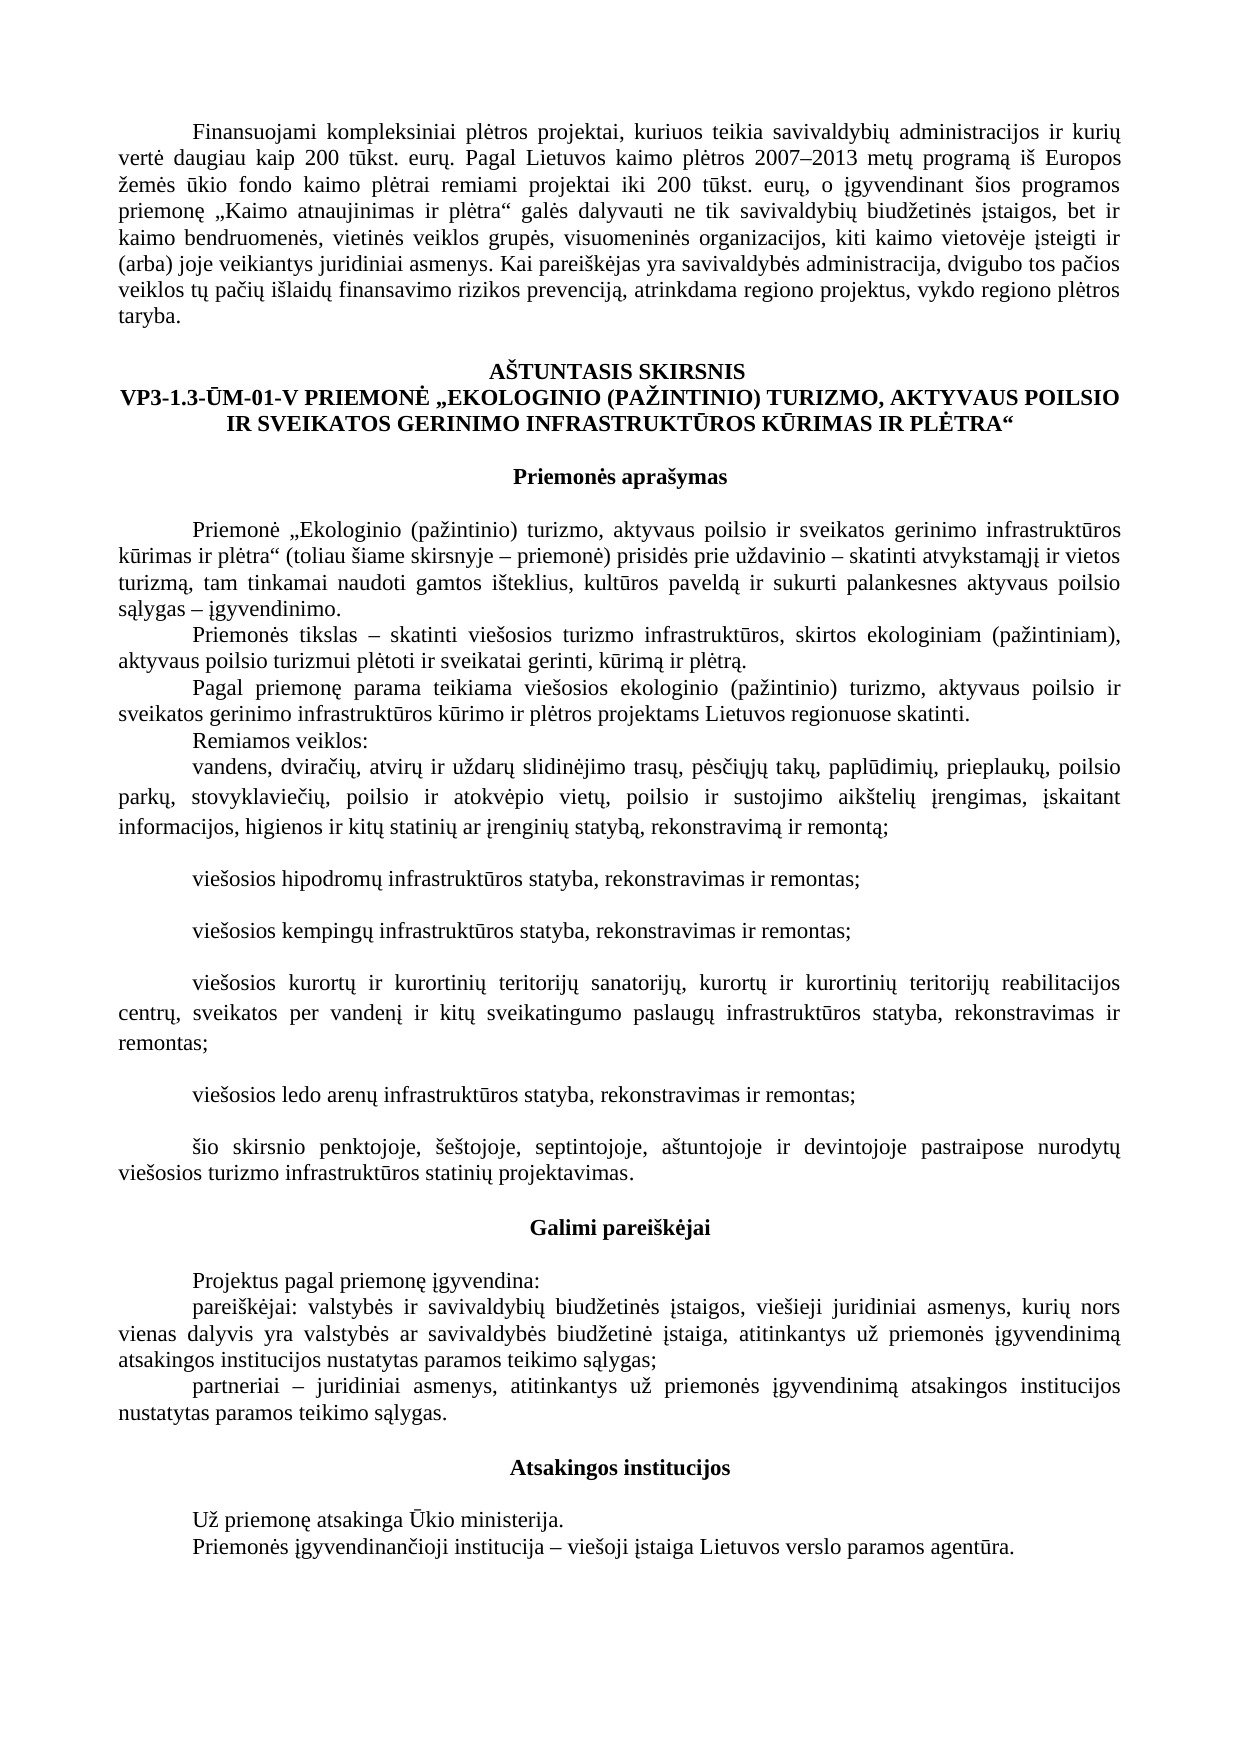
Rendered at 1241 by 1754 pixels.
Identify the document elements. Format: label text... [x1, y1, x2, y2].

text Pagal priemonę parama teikiama viešosios ekologinio (pažintinio) turizmo, aktyvaus poilsio ir sveikatos gerinimo infrastruktūros kūrimo ir plėtros projektams Lietuvos regionuose skatinti. [118, 674, 1122, 727]
text partneriai – juridiniai asmenys, atitinkantys už priemonės įgyvendinimą atsakingos institucijos nustatytas paramos teikimo sąlygas. [118, 1372, 1122, 1425]
text Priemonė „Ekologinio (pažintinio) turizmo, aktyvaus poilsio ir sveikatos gerinimo infrastruktūros kūrimas ir plėtra“ (toliau šiame skirsnyje – priemonė) prisidės prie uždavinio – skatinti atvykstamąjį ir vietos turizmą, tam tinkamai naudoti gamtos išteklius, kultūros paveldą ir sukurti palankesnes aktyvaus poilsio sąlygas – įgyvendinimo. [118, 516, 1122, 621]
text viešosios kempingų infrastruktūros statyba, rekonstravimas ir remontas; [118, 917, 1122, 943]
text Remiamos veiklos: [118, 727, 1122, 753]
text Atsakingos institucijos [118, 1454, 1122, 1480]
text VP3-1.3-ŪM-01-V PRIEMONĖ „EKOLOGINIO (PAŽINTINIO) TURIZMO, AKTYVAUS POILSIO IR SVEIKATOS GERINIMO INFRASTRUKTŪROS KŪRIMAS ir PLĖTRA“ [118, 384, 1122, 437]
text Galimi pareiškėjai [118, 1214, 1122, 1241]
text viešosios hipodromų infrastruktūros statyba, rekonstravimas ir remontas; [118, 865, 1122, 892]
text Priemonės įgyvendinančioji institucija – viešoji įstaiga Lietuvos verslo paramos agentūra. [118, 1533, 1122, 1559]
text viešosios ledo arenų infrastruktūros statyba, rekonstravimas ir remontas; [118, 1081, 1122, 1107]
text AŠTUNTASIS skirsnis [118, 358, 1122, 384]
text šio skirsnio penktojoje, šeštojoje, septintojoje, aštuntojoje ir devintojoje pastraipose nurodytų viešosios turizmo infrastruktūros statinių projektavimas. [118, 1133, 1122, 1185]
text Už priemonę atsakinga Ūkio ministerija. [118, 1506, 1122, 1533]
text Finansuojami kompleksiniai plėtros projektai, kuriuos teikia savivaldybių administracijos ir kurių vertė daugiau kaip 200 tūkst. eurų. Pagal Lietuvos kaimo plėtros 2007–2013 metų programą iš Europos žemės ūkio fondo kaimo plėtrai remiami projektai iki 200 tūkst. eurų, o įgyvendinant šios programos priemonę „Kaimo atnaujinimas ir plėtra“ galės dalyvauti ne tik savivaldybių biudžetinės įstaigos, bet ir kaimo bendruomenės, vietinės veiklos grupės, visuomeninės organizacijos, kiti kaimo vietovėje įsteigti ir (arba) joje veikiantys juridiniai asmenys. Kai pareiškėjas yra savivaldybės administracija, dvigubo tos pačios veiklos tų pačių išlaidų finansavimo rizikos prevenciją, atrinkdama regiono projektus, vykdo regiono plėtros taryba. [118, 118, 1122, 329]
text vandens, dviračių, atvirų ir uždarų slidinėjimo trasų, pėsčiųjų takų, paplūdimių, prieplaukų, poilsio parkų, stovyklaviečių, poilsio ir atokvėpio vietų, poilsio ir sustojimo aikštelių įrengimas, įskaitant informacijos, higienos ir kitų statinių ar įrenginių statybą, rekonstravimą ir remontą; [118, 753, 1122, 840]
text Priemonės aprašymas [118, 463, 1122, 489]
text pareiškėjai: valstybės ir savivaldybių biudžetinės įstaigos, viešieji juridiniai asmenys, kurių nors vienas dalyvis yra valstybės ar savivaldybės biudžetinė įstaiga, atitinkantys už priemonės įgyvendinimą atsakingos institucijos nustatytas paramos teikimo sąlygas; [118, 1293, 1122, 1372]
text Projektus pagal priemonę įgyvendina: [118, 1267, 1122, 1293]
text viešosios kurortų ir kurortinių teritorijų sanatorijų, kurortų ir kurortinių teritorijų reabilitacijos centrų, sveikatos per vandenį ir kitų sveikatingumo paslaugų infrastruktūros statyba, rekonstravimas ir remontas; [118, 969, 1122, 1056]
text Priemonės tikslas – skatinti viešosios turizmo infrastruktūros, skirtos ekologiniam (pažintiniam), aktyvaus poilsio turizmui plėtoti ir sveikatai gerinti, kūrimą ir plėtrą. [118, 621, 1122, 674]
